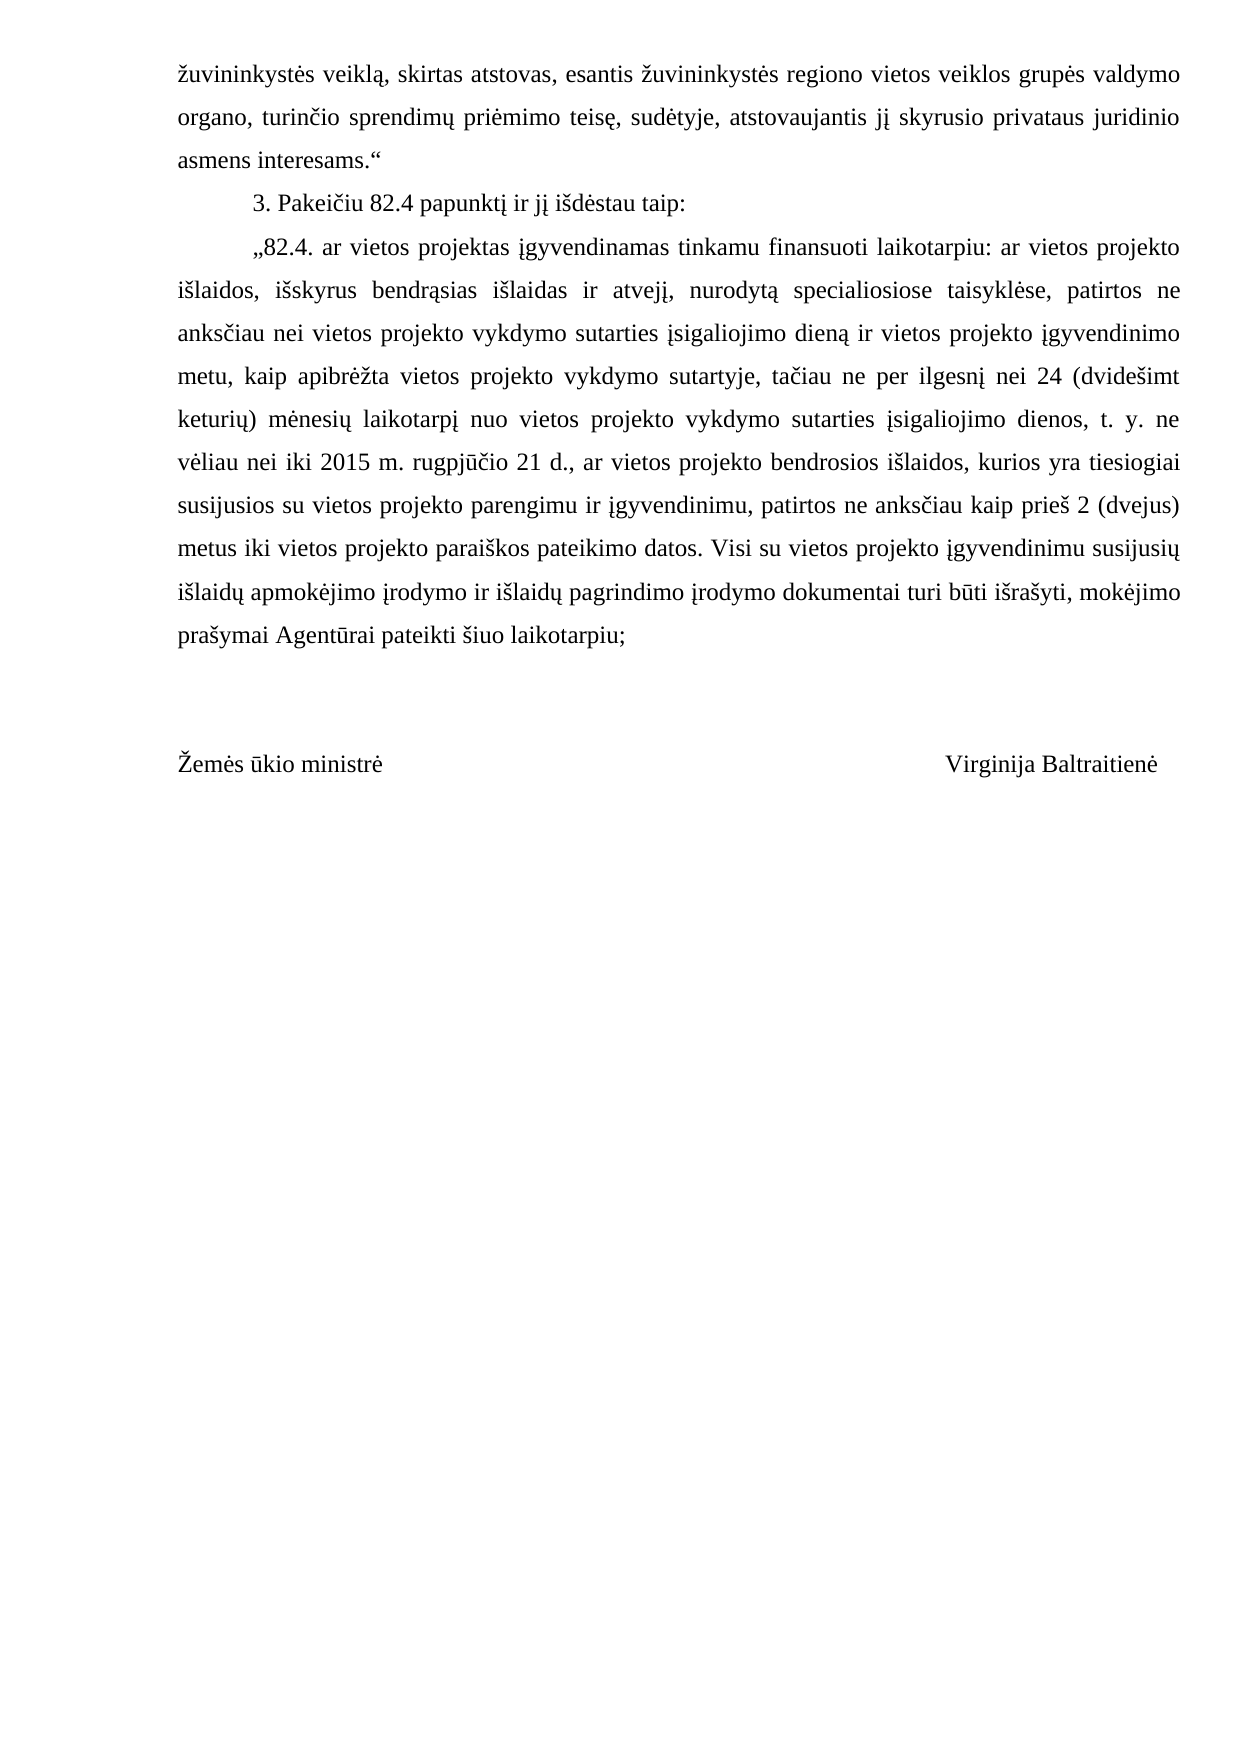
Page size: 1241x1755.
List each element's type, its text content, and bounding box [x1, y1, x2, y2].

text „82.4. ar vietos projektas įgyvendinamas tinkamu finansuoti laikotarpiu: ar vietos projekto išlaidos, išskyrus bendrąsias išlaidas ir atvejį, nurodytą specialiosiose taisyklėse, patirtos ne anksčiau nei vietos projekto vykdymo sutarties įsigaliojimo dieną ir vietos projekto įgyvendinimo metu, kaip apibrėžta vietos projekto vykdymo sutartyje, tačiau ne per ilgesnį nei 24 (dvidešimt keturių) mėnesių laikotarpį nuo vietos projekto vykdymo sutarties įsigaliojimo dienos, t. y. ne vėliau nei iki 2015 m. rugpjūčio 21 d., ar vietos projekto bendrosios išlaidos, kurios yra tiesiogiai susijusios su vietos projekto parengimu ir įgyvendinimu, patirtos ne anksčiau kaip prieš 2 (dvejus) metus iki vietos projekto paraiškos pateikimo datos. Visi su vietos projekto įgyvendinimu susijusių išlaidų apmokėjimo įrodymo ir išlaidų pagrindimo įrodymo dokumentai turi būti išrašyti, mokėjimo prašymai Agentūrai pateikti šiuo laikotarpiu; [177, 232, 1181, 648]
text Žemės ūkio ministrė Virginija Baltraitienė [177, 749, 1181, 778]
text žuvininkystės veiklą, skirtas atstovas, esantis žuvininkystės regiono vietos veiklos grupės valdymo organo, turinčio sprendimų priėmimo teisę, sudėtyje, atstovaujantis jį skyrusio privataus juridinio asmens interesams.“ [177, 59, 1181, 174]
text 3. Pakeičiu 82.4 papunktį ir jį išdėstau taip: [177, 188, 1181, 217]
